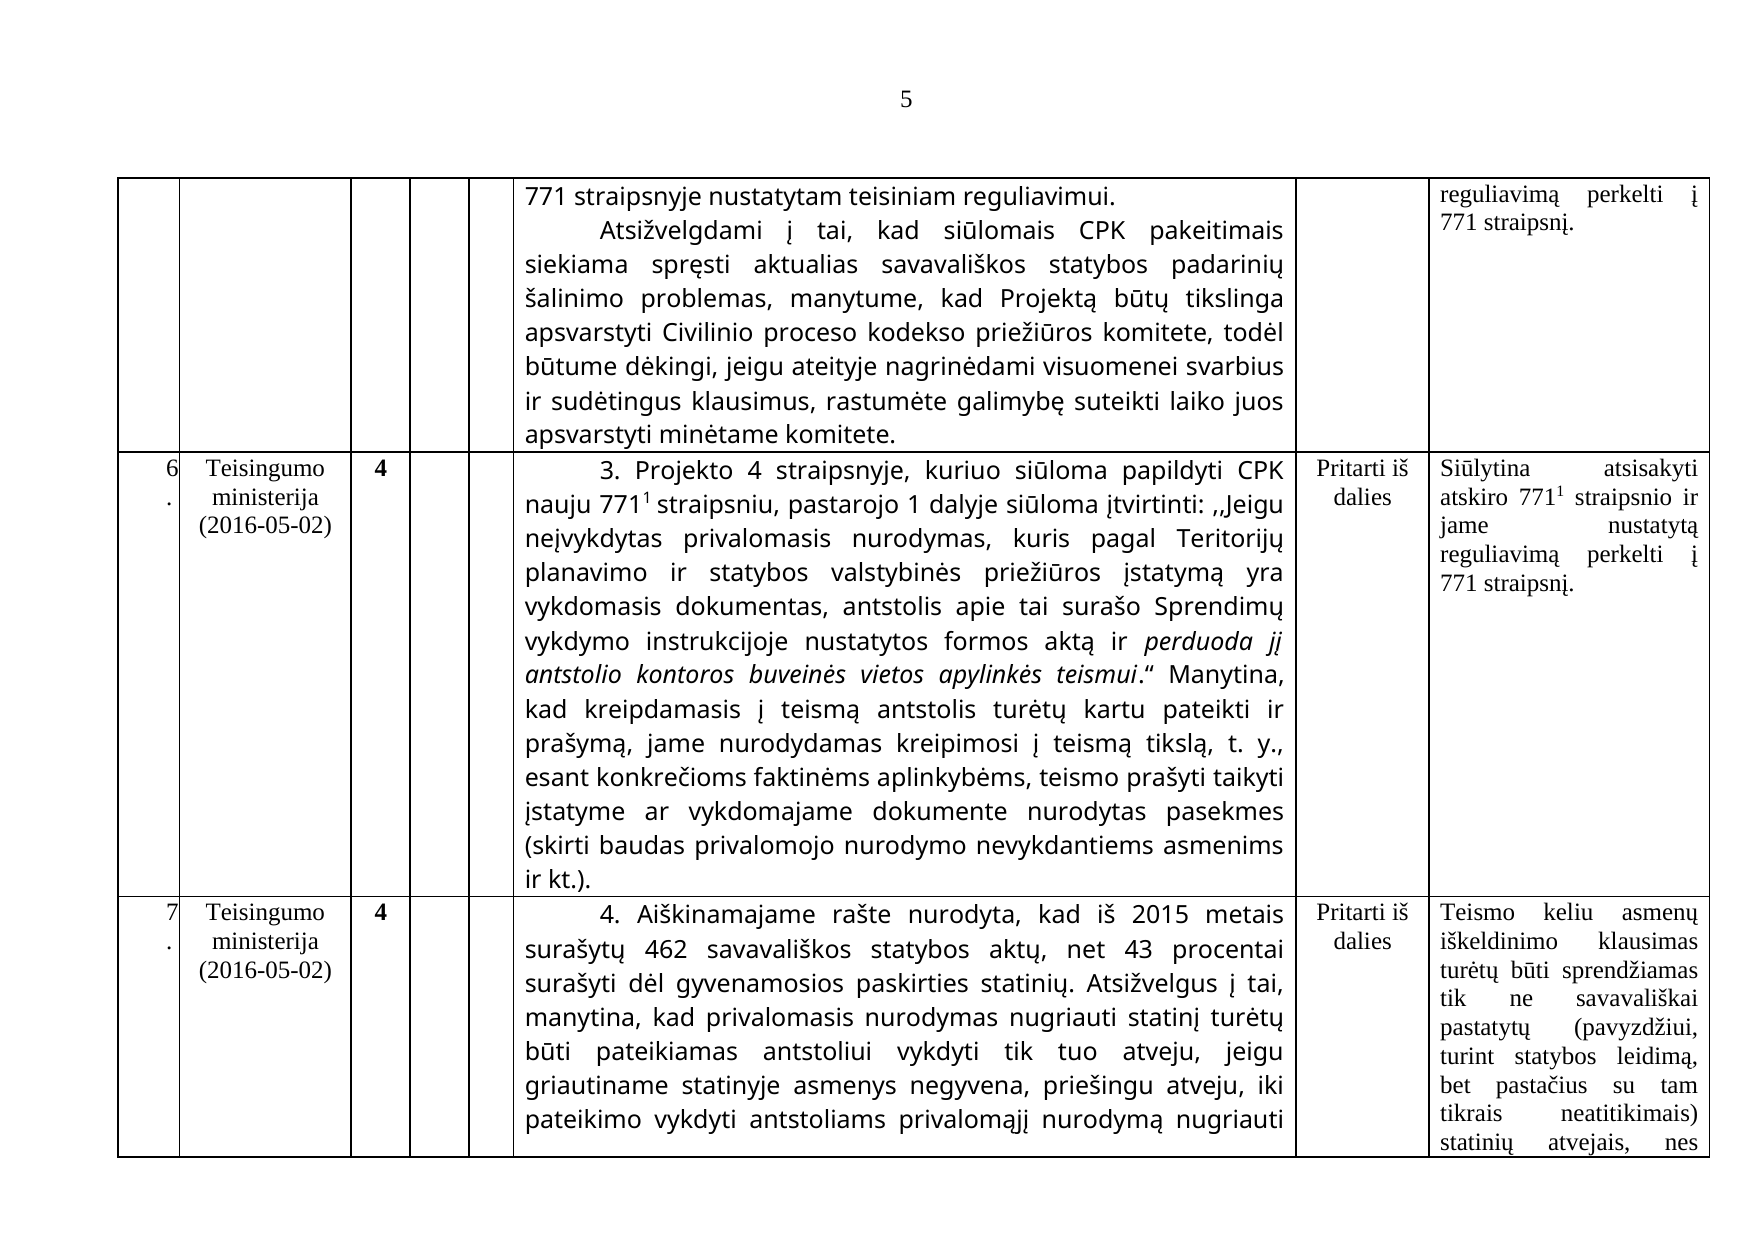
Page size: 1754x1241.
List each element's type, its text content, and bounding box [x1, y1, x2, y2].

table_cell [119, 179, 179, 451]
table_cell [411, 897, 468, 1156]
table_cell [470, 453, 513, 896]
table_cell [180, 179, 350, 451]
table_cell [119, 897, 179, 1156]
table_cell [470, 179, 513, 451]
table_cell Pritarti iš dalies [1297, 453, 1428, 896]
table_cell [1297, 179, 1428, 451]
table_cell [411, 453, 468, 896]
table_cell 4. Aiškinamajame rašte nurodyta, kad iš 2015 metais surašytų 462 savavališkos statybos aktų, net 43 procentai surašyti dėl gyvenamosios paskirties statinių. Atsižvelgus į tai, manytina, kad privalomasis nurodymas nugriauti statinį turėtų būti pateikiamas antstoliui vykdyti tik tuo atveju, jeigu griautiname statinyje asmenys negyvena, priešingu atveju, iki pateikimo vykdyti antstoliams privalomąjį nurodymą nugriauti [514, 897, 1295, 1156]
table_cell Siūlytina atsisakyti atskiro 7711 straipsnio ir jame nustatytą reguliavimą perkelti į 771 straipsnį. [1430, 453, 1709, 896]
table_cell Pritarti iš dalies [1297, 897, 1428, 1156]
table_cell [119, 453, 179, 896]
table_cell 3. Projekto 4 straipsnyje, kuriuo siūloma papildyti CPK nauju 7711 straipsniu, pastarojo 1 dalyje siūloma įtvirtinti: ,,Jeigu neįvykdytas privalomasis nurodymas, kuris pagal Teritorijų planavimo ir statybos valstybinės priežiūros įstatymą yra vykdomasis dokumentas, antstolis apie tai surašo Sprendimų vykdymo instrukcijoje nustatytos formos aktą ir perduoda jį antstolio kontoros buveinės vietos apylinkės teismui.“ Manytina, kad kreipdamasis į teismą antstolis turėtų kartu pateikti ir prašymą, jame nurodydamas kreipimosi į teismą tikslą, t. y., esant konkrečioms faktinėms aplinkybėms, teismo prašyti taikyti įstatyme ar vykdomajame dokumente nurodytas pasekmes (skirti baudas privalomojo nurodymo nevykdantiems asmenims ir kt.). [514, 453, 1295, 896]
table_cell [352, 179, 409, 451]
table_cell Teisingumo ministerija (2016-05-02) [180, 453, 350, 896]
table_cell 4 [352, 897, 409, 1156]
table_cell 4 [352, 453, 409, 896]
table_cell 771 straipsnyje nustatytam teisiniam reguliavimui. Atsižvelgdami į tai, kad siūlomais CPK pakeitimais siekiama spręsti aktualias savavališkos statybos padarinių šalinimo problemas, manytume, kad Projektą būtų tikslinga apsvarstyti Civilinio proceso kodekso priežiūros komitete, todėl būtume dėkingi, jeigu ateityje nagrinėdami visuomenei svarbius ir sudėtingus klausimus, rastumėte galimybę suteikti laiko juos apsvarstyti minėtame komitete. [514, 179, 1295, 451]
table_cell Teisingumo ministerija (2016-05-02) [180, 897, 350, 1156]
table_cell Teismo keliu asmenų iškeldinimo klausimas turėtų būti sprendžiamas tik ne savavališkai pastatytų (pavyzdžiui, turint statybos leidimą, bet pastačius su tam tikrais neatitikimais) statinių atvejais, nes [1430, 897, 1709, 1156]
table_cell [470, 897, 513, 1156]
table_cell reguliavimą perkelti į 771 straipsnį. [1430, 179, 1709, 451]
table_cell [411, 179, 468, 451]
